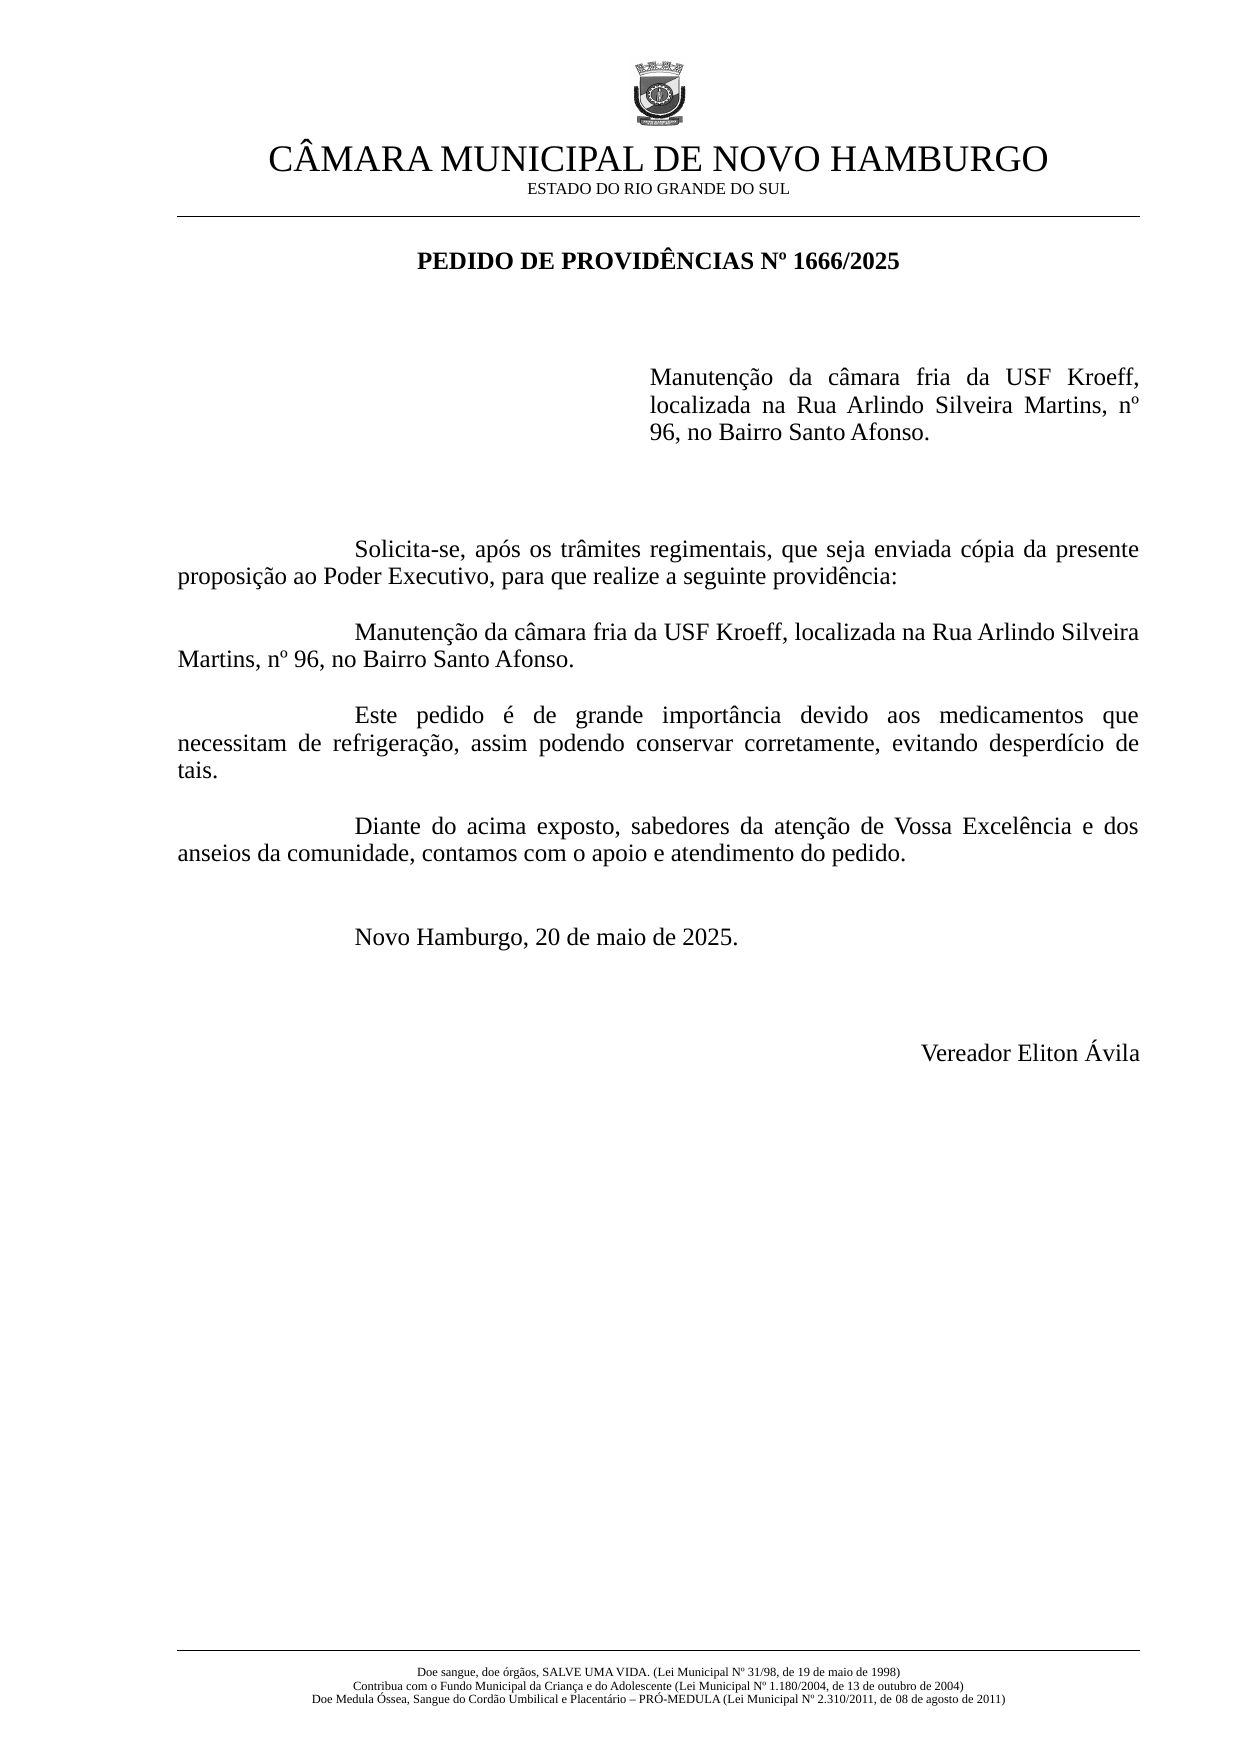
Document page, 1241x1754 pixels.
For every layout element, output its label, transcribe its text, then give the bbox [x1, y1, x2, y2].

text Vereador Eliton Ávila [649, 1039, 1140, 1067]
list Manutenção da câmara fria da USF Kroeff, localizada na Rua Arlindo Silveira Martins, nº 96, no Bairro Santo Afonso. [649, 363, 1140, 446]
text Este pedido é de grande importância devido aos medicamentos que necessitam de refrigeração, assim podendo conservar corretamente, evitando desperdício de tais. [177, 701, 1140, 784]
text Manutenção da câmara fria da USF Kroeff, localizada na Rua Arlindo Silveira Martins, nº 96, no Bairro Santo Afonso. [177, 618, 1140, 673]
text Solicita-se, após os trâmites regimentais, que seja enviada cópia da presente proposição ao Poder Executivo, para que realize a seguinte providência: [177, 535, 1140, 590]
text PEDIDO DE PROVIDÊNCIAS Nº 1666/2025 [177, 247, 1140, 274]
text Diante do acima exposto, sabedores da atenção de Vossa Excelência e dos anseios da comunidade, contamos com o apoio e atendimento do pedido. [177, 812, 1140, 867]
text Novo Hamburgo, 20 de maio de 2025. [177, 923, 1140, 950]
